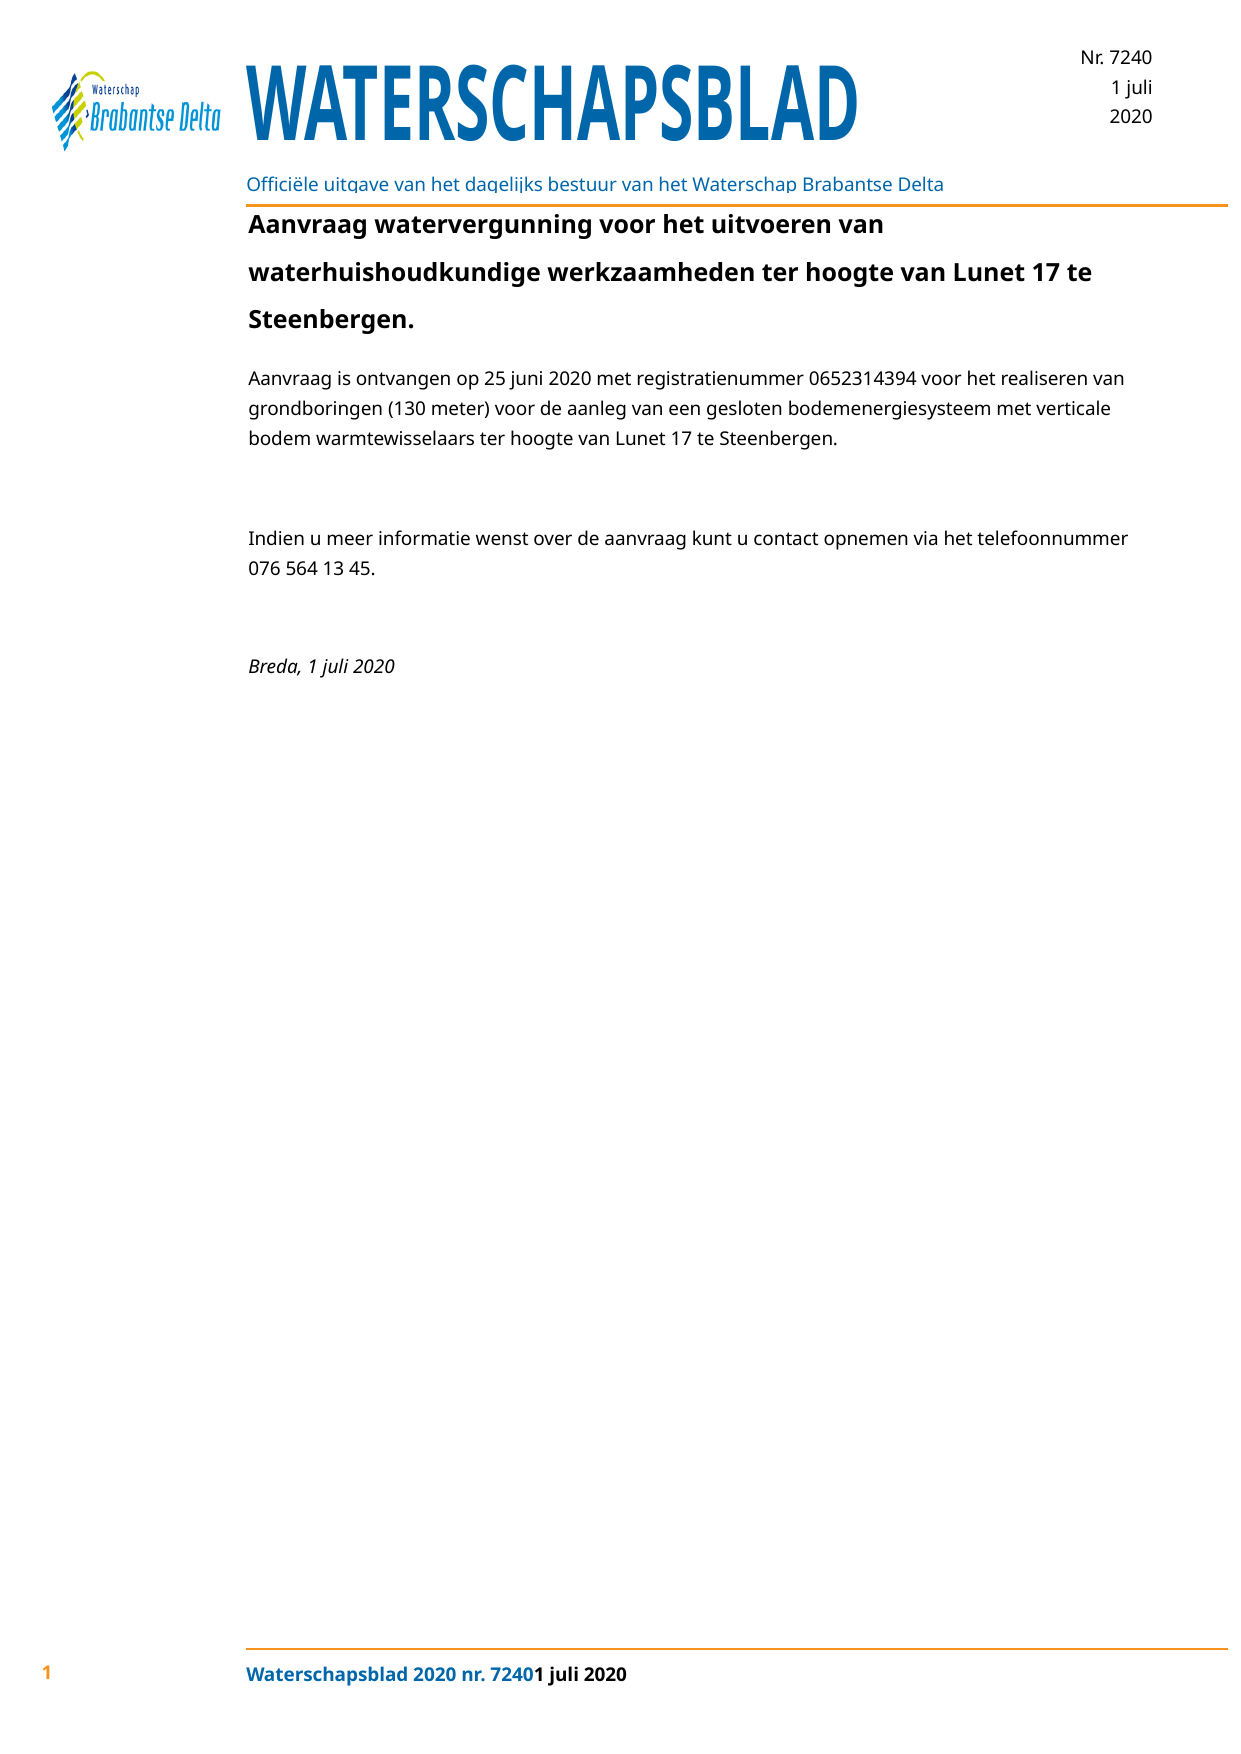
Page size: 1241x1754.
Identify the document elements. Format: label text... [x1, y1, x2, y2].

text Aanvraag watervergunning voor het uitvoeren van waterhuishoudkundige werkzaamheden ter hoogte van Lunet 17 te Steenbergen. [248, 207, 1152, 336]
text Breda, 1 juli 2020 [248, 653, 1152, 679]
picture [41, 47, 231, 172]
text Aanvraag is ontvangen op 25 juni 2020 met registratienummer 0652314394 voor het realiseren van grondboringen (130 meter) voor de aanleg van een gesloten bodemenergiesysteem met verticale bodem warmtewisselaars ter hoogte van Lunet 17 te Steenbergen. [248, 366, 1152, 450]
text Indien u meer informatie wenst over de aanvraag kunt u contact opnemen via het telefoonnummer 076 564 13 45. [248, 526, 1152, 581]
